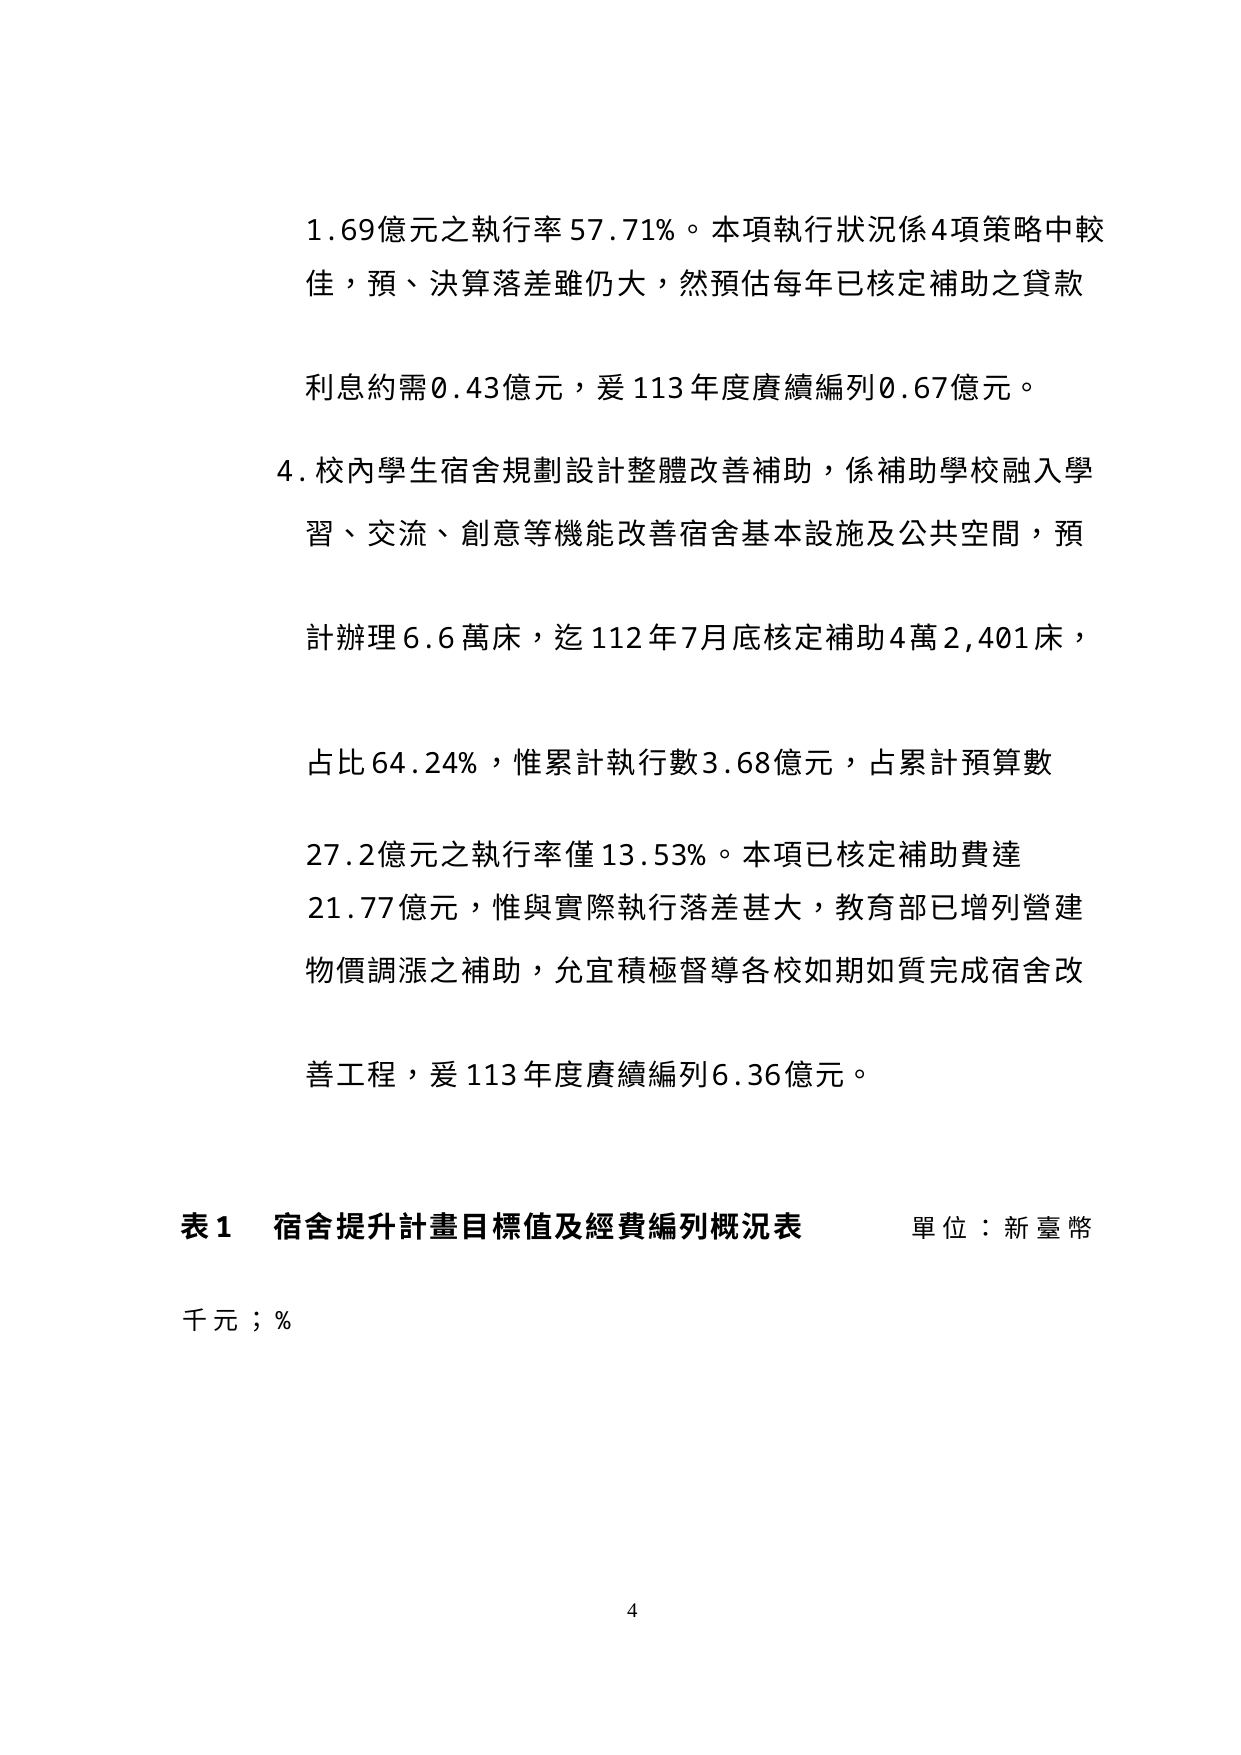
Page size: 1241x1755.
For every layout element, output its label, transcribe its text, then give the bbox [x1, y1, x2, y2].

text 3.校內學生宿舍建築貸款利息補助係對學生宿舍供給較低之學校提高補助工程貸款利息，其屬校舍改為宿舍者最高補助100%貸款利息，如屬新建宿舍者最高補助50%貸款利息，預計補助1.6萬床，惟迄112年7月底核定補助7,974床，占比49.84%，而累計執行數0.97億元，占累計預算數1.69億元之執行率57.71%。本項執行狀況係4項策略中較佳，預、決算落差雖仍大，然預估每年已核定補助之貸款利息約需0.43億元，爰113年度賡續編列0.67億元。 [267, 177, 1106, 427]
text 4.校內學生宿舍規劃設計整體改善補助，係補助學校融入學習、交流、創意等機能改善宿舍基本設施及公共空間，預計辦理6.6萬床，迄112年7月底核定補助4萬2,401床，占比64.24%，惟累計執行數3.68億元，占累計預算數27.2億元之執行率僅13.53%。本項已核定補助費達21.77億元，惟與實際執行落差甚大，教育部已增列營建物價調漲之補助，允宜積極督導各校如期如質完成宿舍改善工程，爰113年度賡續編列6.36億元。 [267, 427, 1106, 1115]
text 表1 宿舍提升計畫目標值及經費編列概況表 單位：新臺幣千元；% [179, 1142, 1106, 1329]
